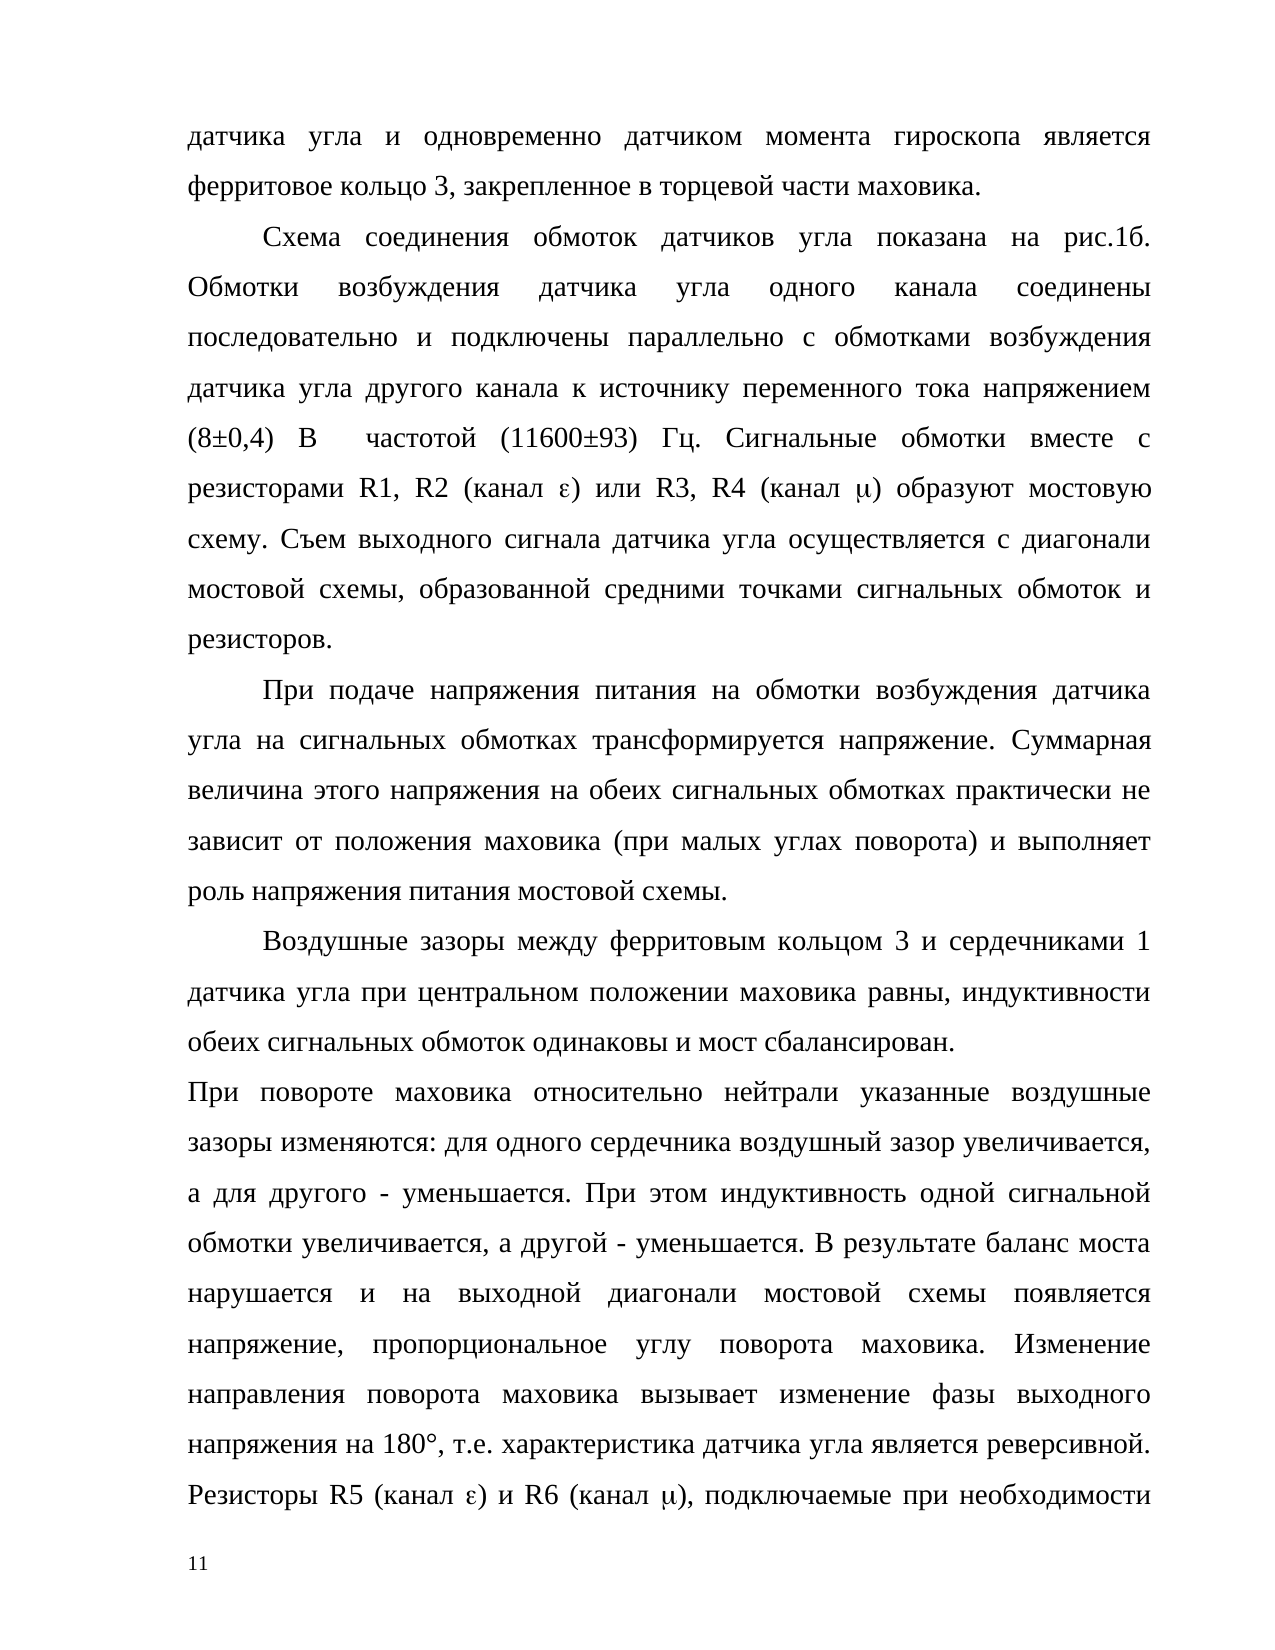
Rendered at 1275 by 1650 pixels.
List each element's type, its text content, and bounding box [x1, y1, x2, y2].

text Схема соединения обмоток датчиков угла показана на рис.1б. Обмотки возбуждения датчика угла одного канала соединены последовательно и подключены параллельно с обмотками возбуждения датчика угла другого канала к источнику переменного тока напряжением (8±0,4) В частотой (11600±93) Гц. Сигнальные обмотки вместе с резисторами R1, R2 (канал ) или R3, R4 (канал ) образуют мостовую схему. Съем выходного сигнала датчика угла осуществляется с диагонали мостовой схемы, образованной средними точками сигнальных обмоток и резисторов. [187, 219, 1152, 655]
text Воздушные зазоры между ферритовым кольцом 3 и сердечниками 1 датчика угла при центральном положении маховика равны, индуктивности обеих сигнальных обмоток одинаковы и мост сбалансирован. [187, 923, 1152, 1057]
text При повороте маховика относительно нейтрали указанные воздушные зазоры изменяются: для одного сердечника воздушный зазор увеличивается, а для другого - уменьшается. При этом индуктивность одной сигнальной обмотки увеличивается, а другой - уменьшается. В результате баланс моста нарушается и на выходной диагонали мостовой схемы появляется напряжение, пропорциональное углу поворота маховика. Изменение направления поворота маховика вызывает изменение фазы выходного напряжения на 180°, т.е. характеристика датчика угла является реверсивной. Резисторы R5 (канал ) и R6 (канал ), подключаемые при необходимости [187, 1074, 1152, 1510]
text датчика угла и одновременно датчиком момента гироскопа является ферритовое кольцо 3, закрепленное в торцевой части маховика. [187, 118, 1152, 202]
text При подаче напряжения питания на обмотки возбуждения датчика угла на сигнальных обмотках трансформируется напряжение. Суммарная величина этого напряжения на обеих сигнальных обмотках практически не зависит от положения маховика (при малых углах поворота) и выполняет роль напряжения питания мостовой схемы. [187, 672, 1152, 907]
